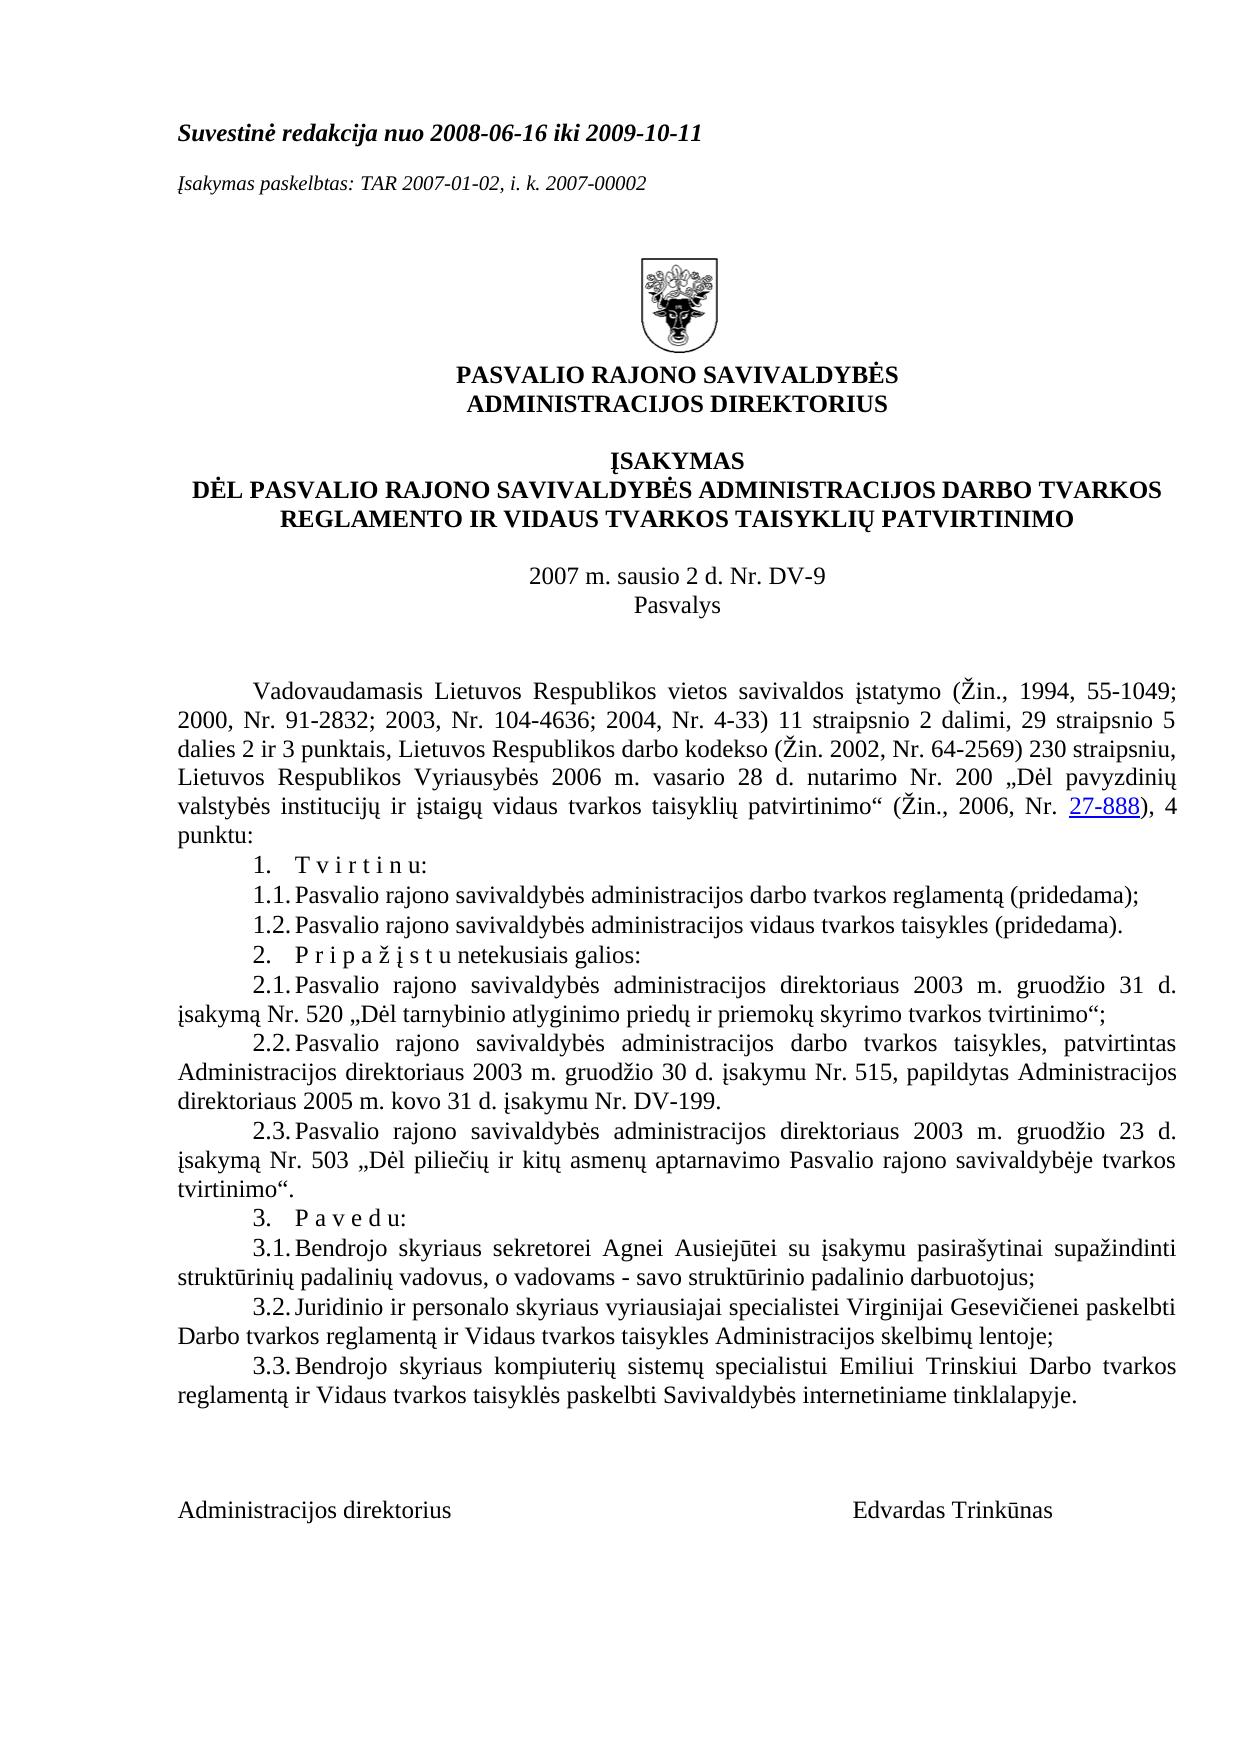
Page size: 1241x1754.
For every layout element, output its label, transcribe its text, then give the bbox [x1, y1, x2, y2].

text 3.1. Bendrojo skyriaus sekretorei Agnei Ausiejūtei su įsakymu pasirašytinai supažindinti struktūrinių padalinių vadovus, o vadovams - savo struktūrinio padalinio darbuotojus; [177, 1232, 1177, 1291]
text Suvestinė redakcija nuo 2008-06-16 iki 2009-10-11 [177, 118, 1181, 147]
text 1. T v i r t i n u: [177, 849, 1177, 879]
text 3. P a v e d u: [177, 1202, 1177, 1232]
text 2007 m. sausio 2 d. Nr. DV-9 [177, 561, 1177, 590]
text Administracijos direktorius Edvardas Trinkūnas [177, 1495, 1177, 1524]
text 3.3. Bendrojo skyriaus kompiuterių sistemų specialistui Emiliui Trinskiui Darbo tvarkos reglamentą ir Vidaus tvarkos taisyklės paskelbti Savivaldybės internetiniame tinklalapyje. [177, 1350, 1177, 1409]
text 1.2. Pasvalio rajono savivaldybės administracijos vidaus tvarkos taisykles (pridedama). [177, 909, 1177, 939]
text ADMINISTRACIJOS DIREKTORIUS [177, 389, 1177, 417]
text 2.1. Pasvalio rajono savivaldybės administracijos direktoriaus 2003 m. gruodžio 31 d. įsakymą Nr. 520 „Dėl tarnybinio atlyginimo priedų ir priemokų skyrimo tvarkos tvirtinimo“; [177, 969, 1177, 1027]
text 1.1. Pasvalio rajono savivaldybės administracijos darbo tvarkos reglamentą (pridedama); [177, 879, 1177, 909]
text 2. P r i p a ž į s t u netekusiais galios: [177, 939, 1177, 969]
text Įsakymas paskelbtas: TAR 2007-01-02, i. k. 2007-00002 [177, 171, 1181, 195]
text ĮSAKYMAS [177, 446, 1177, 475]
text DĖL PASVALIO RAJONO SAVIVALDYBĖS ADMINISTRACIJOS DARBO TVARKOS REGLAMENTO IR VIDAUS TVARKOS TAISYKLIŲ PATVIRTINIMO [177, 475, 1177, 532]
text 2.2. Pasvalio rajono savivaldybės administracijos darbo tvarkos taisykles, patvirtintas Administracijos direktoriaus 2003 m. gruodžio 30 d. įsakymu Nr. 515, papildytas Administracijos direktoriaus 2005 m. kovo 31 d. įsakymu Nr. DV-199. [177, 1027, 1177, 1115]
text 2.3. Pasvalio rajono savivaldybės administracijos direktoriaus 2003 m. gruodžio 23 d. įsakymą Nr. 503 „Dėl piliečių ir kitų asmenų aptarnavimo Pasvalio rajono savivaldybėje tvarkos tvirtinimo“. [177, 1115, 1177, 1202]
text Pasvalys [177, 590, 1177, 619]
text 3.2. Juridinio ir personalo skyriaus vyriausiajai specialistei Virginijai Gesevičienei paskelbti Darbo tvarkos reglamentą ir Vidaus tvarkos taisykles Administracijos skelbimų lentoje; [177, 1291, 1177, 1350]
text PASVALIO RAJONO SAVIVALDYBĖS [177, 360, 1177, 389]
text Vadovaudamasis Lietuvos Respublikos vietos savivaldos įstatymo (Žin., 1994, 55-1049; 2000, Nr. 91-2832; 2003, Nr. 104-4636; 2004, Nr. 4-33) 11 straipsnio 2 dalimi, 29 straipsnio 5 dalies 2 ir 3 punktais, Lietuvos Respublikos darbo kodekso (Žin. 2002, Nr. 64-2569) 230 straipsniu, Lietuvos Respublikos Vyriausybės 2006 m. vasario 28 d. nutarimo Nr. 200 „Dėl pavyzdinių valstybės institucijų ir įstaigų vidaus tvarkos taisyklių patvirtinimo“ (Žin., 2006, Nr. 27-888), 4 punktu: [177, 676, 1177, 849]
